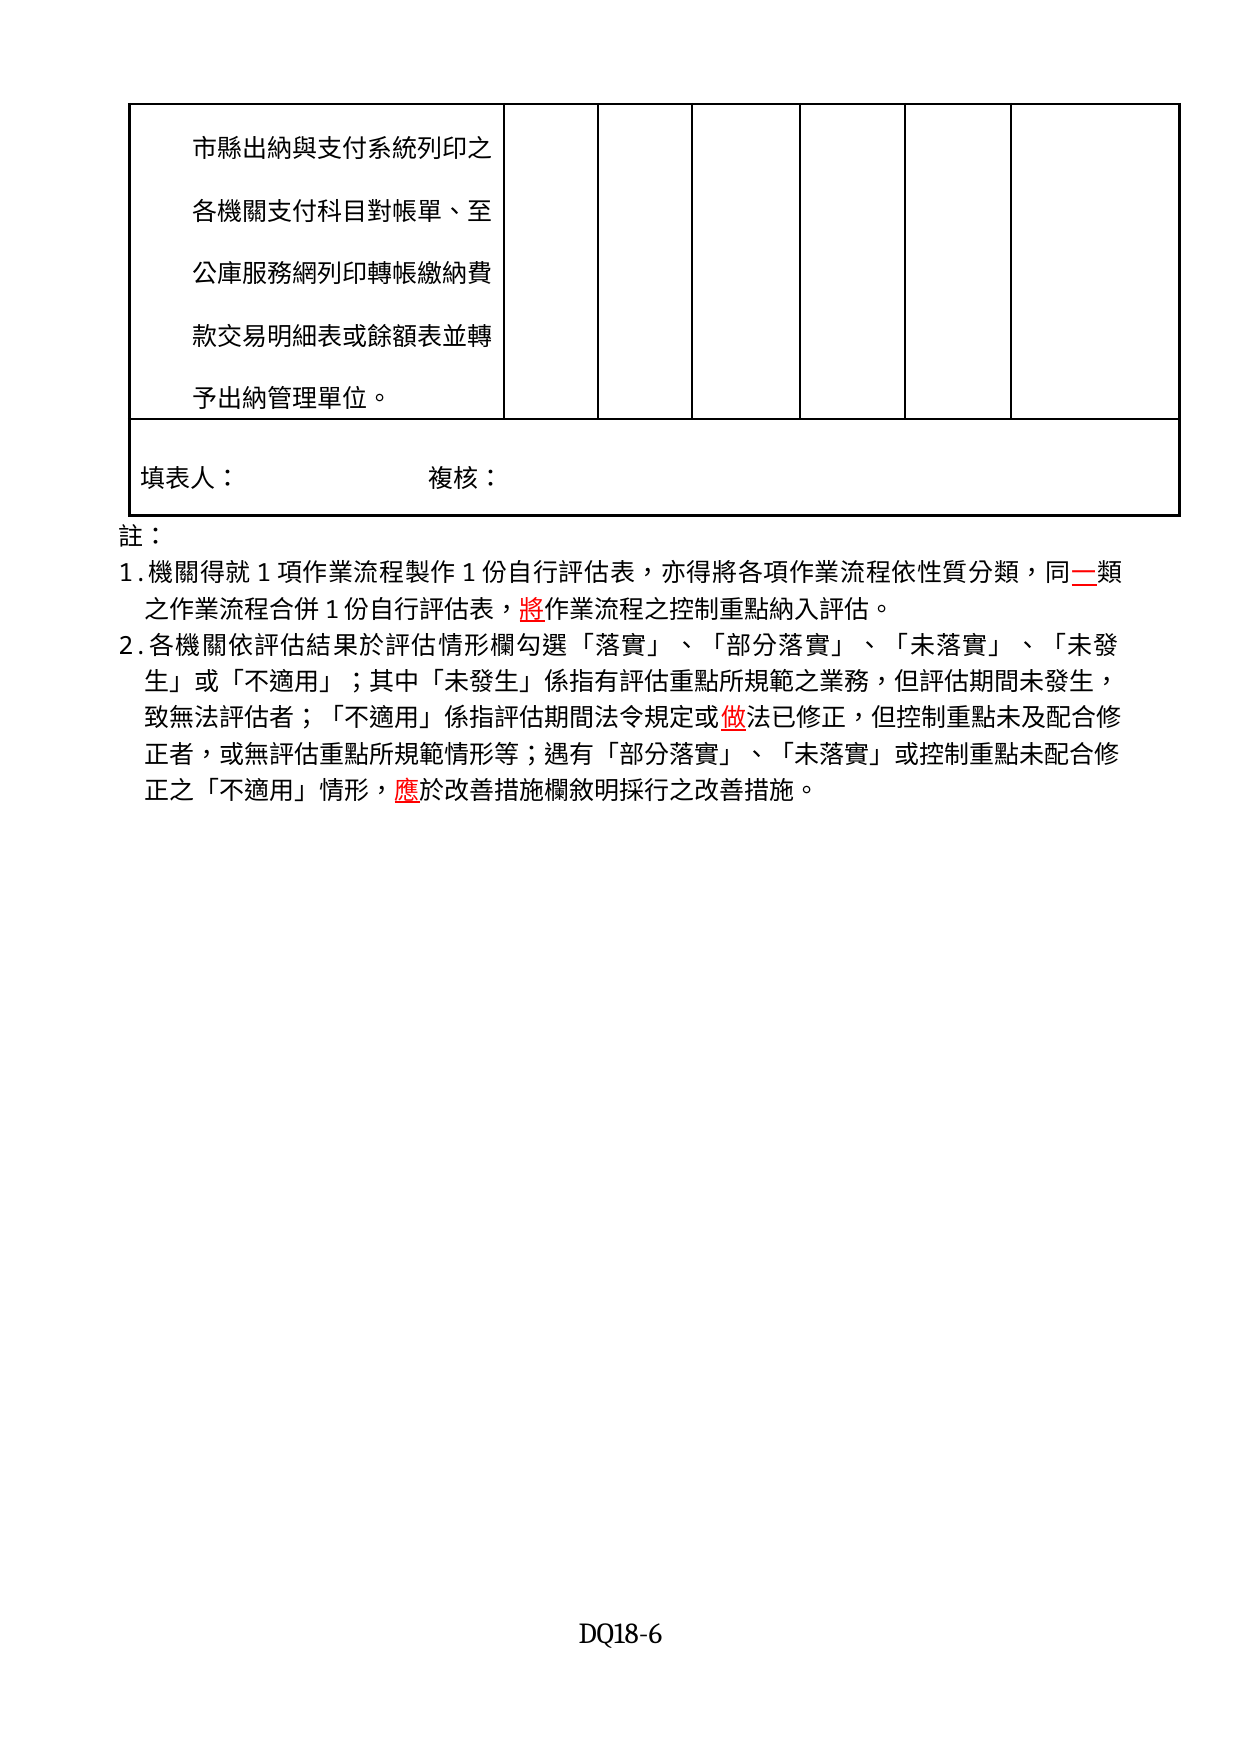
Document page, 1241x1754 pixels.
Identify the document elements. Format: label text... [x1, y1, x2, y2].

table_cell [693, 105, 799, 417]
table_cell [505, 105, 597, 417]
table_cell [599, 105, 691, 417]
text 2.各機關依評估結果於評估情形欄勾選「落實」、「部分落實」、「未落實」、「未發生」或「不適用」；其中「未發生」係指有評估重點所規範之業務，但評估期間未發生，致無法評估者；「不適用」係指評估期間法令規定或做法已修正，但控制重點未及配合修正者，或無評估重點所規範情形等；遇有「部分落實」、「未落實」或控制重點未配合修正之「不適用」情形，應於改善措施欄敘明採行之改善措施。 [118, 625, 1122, 807]
text 1.機關得就1項作業流程製作1份自行評估表，亦得將各項作業流程依性質分類，同一類之作業流程合併1份自行評估表，將作業流程之控制重點納入評估。 [118, 553, 1122, 625]
table_cell [1012, 105, 1178, 417]
table_cell 填表人： 複核： [131, 420, 1178, 513]
table_cell [801, 105, 904, 417]
table_cell [906, 105, 1010, 417]
text 註： [118, 517, 1122, 553]
table_cell 市縣出納與支付系統列印之各機關支付科目對帳單、至公庫服務網列印轉帳繳納費款交易明細表或餘額表並轉予出納管理單位。 [131, 105, 503, 417]
